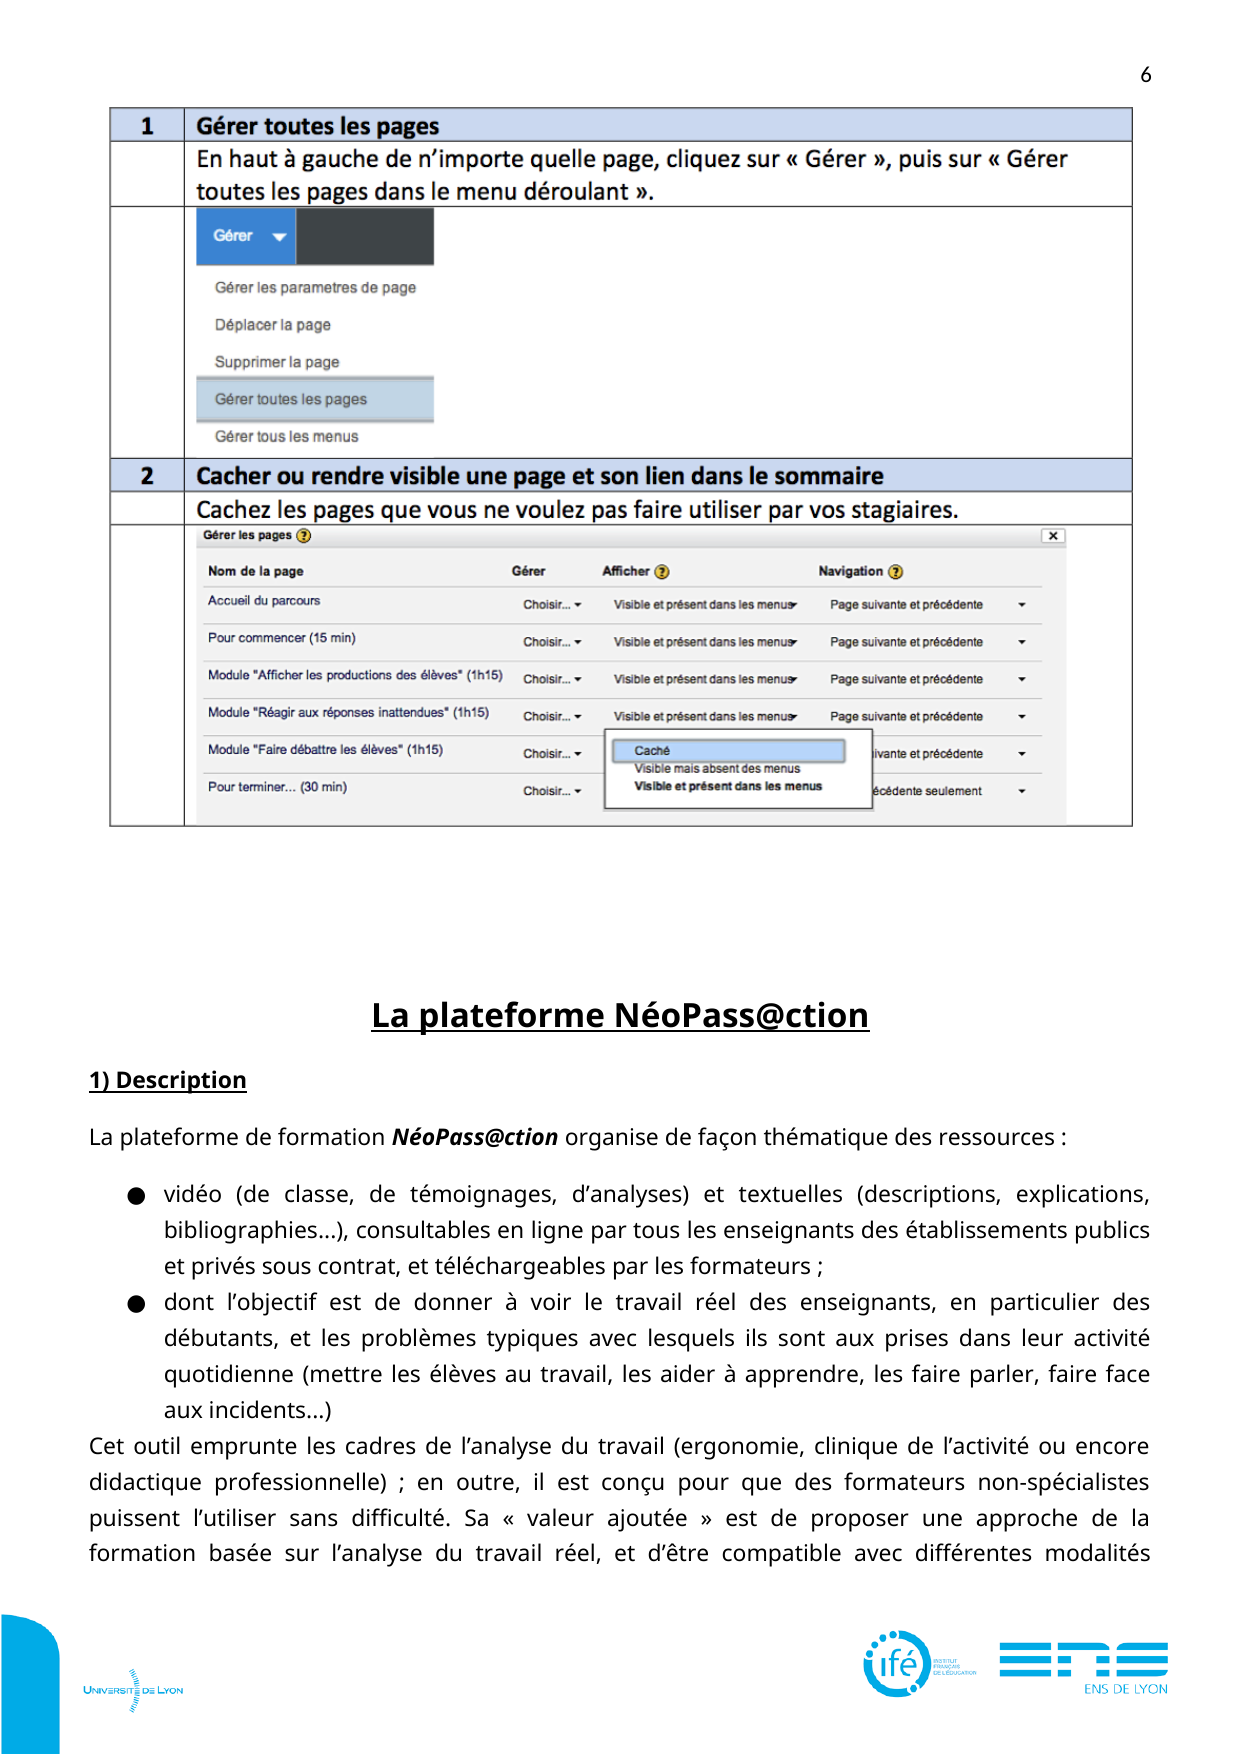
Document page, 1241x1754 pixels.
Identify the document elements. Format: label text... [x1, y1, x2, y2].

text 1) Description [88, 1064, 1152, 1096]
text Cet outil emprunte les cadres de l’analyse du travail (ergonomie, clinique de l’activité ou encore didactique professionnelle) ; en outre, il est conçu pour que des formateurs non-spécialistes puissent l’utiliser sans difficulté. Sa « valeur ajoutée » est de proposer une approche de la formation basée sur l’analyse du travail réel, et d’être compatible avec différentes modalités [88, 1429, 1152, 1569]
picture [107, 106, 1136, 832]
text La plateforme de formation NéoPass@ction organise de façon thématique des ressources : [88, 1121, 1152, 1152]
list dont l’objectif est de donner à voir le travail réel des enseignants, en particulier des débutants, et les problèmes typiques avec lesquels ils sont aux prises dans leur activité quotidienne (mettre les élèves au travail, les aider à apprendre, les faire parler, faire face aux incidents...) [126, 1286, 1152, 1425]
picture [1, 1611, 183, 1754]
list vidéo (de classe, de témoignages, d’analyses) et textuelles (descriptions, explications, bibliographies...), consultables en ligne par tous les enseignants des établissements publics et privés sous contrat, et téléchargeables par les formateurs ; [126, 1178, 1152, 1281]
picture [855, 1626, 1222, 1734]
text La plateforme NéoPass@ction [88, 991, 1152, 1037]
